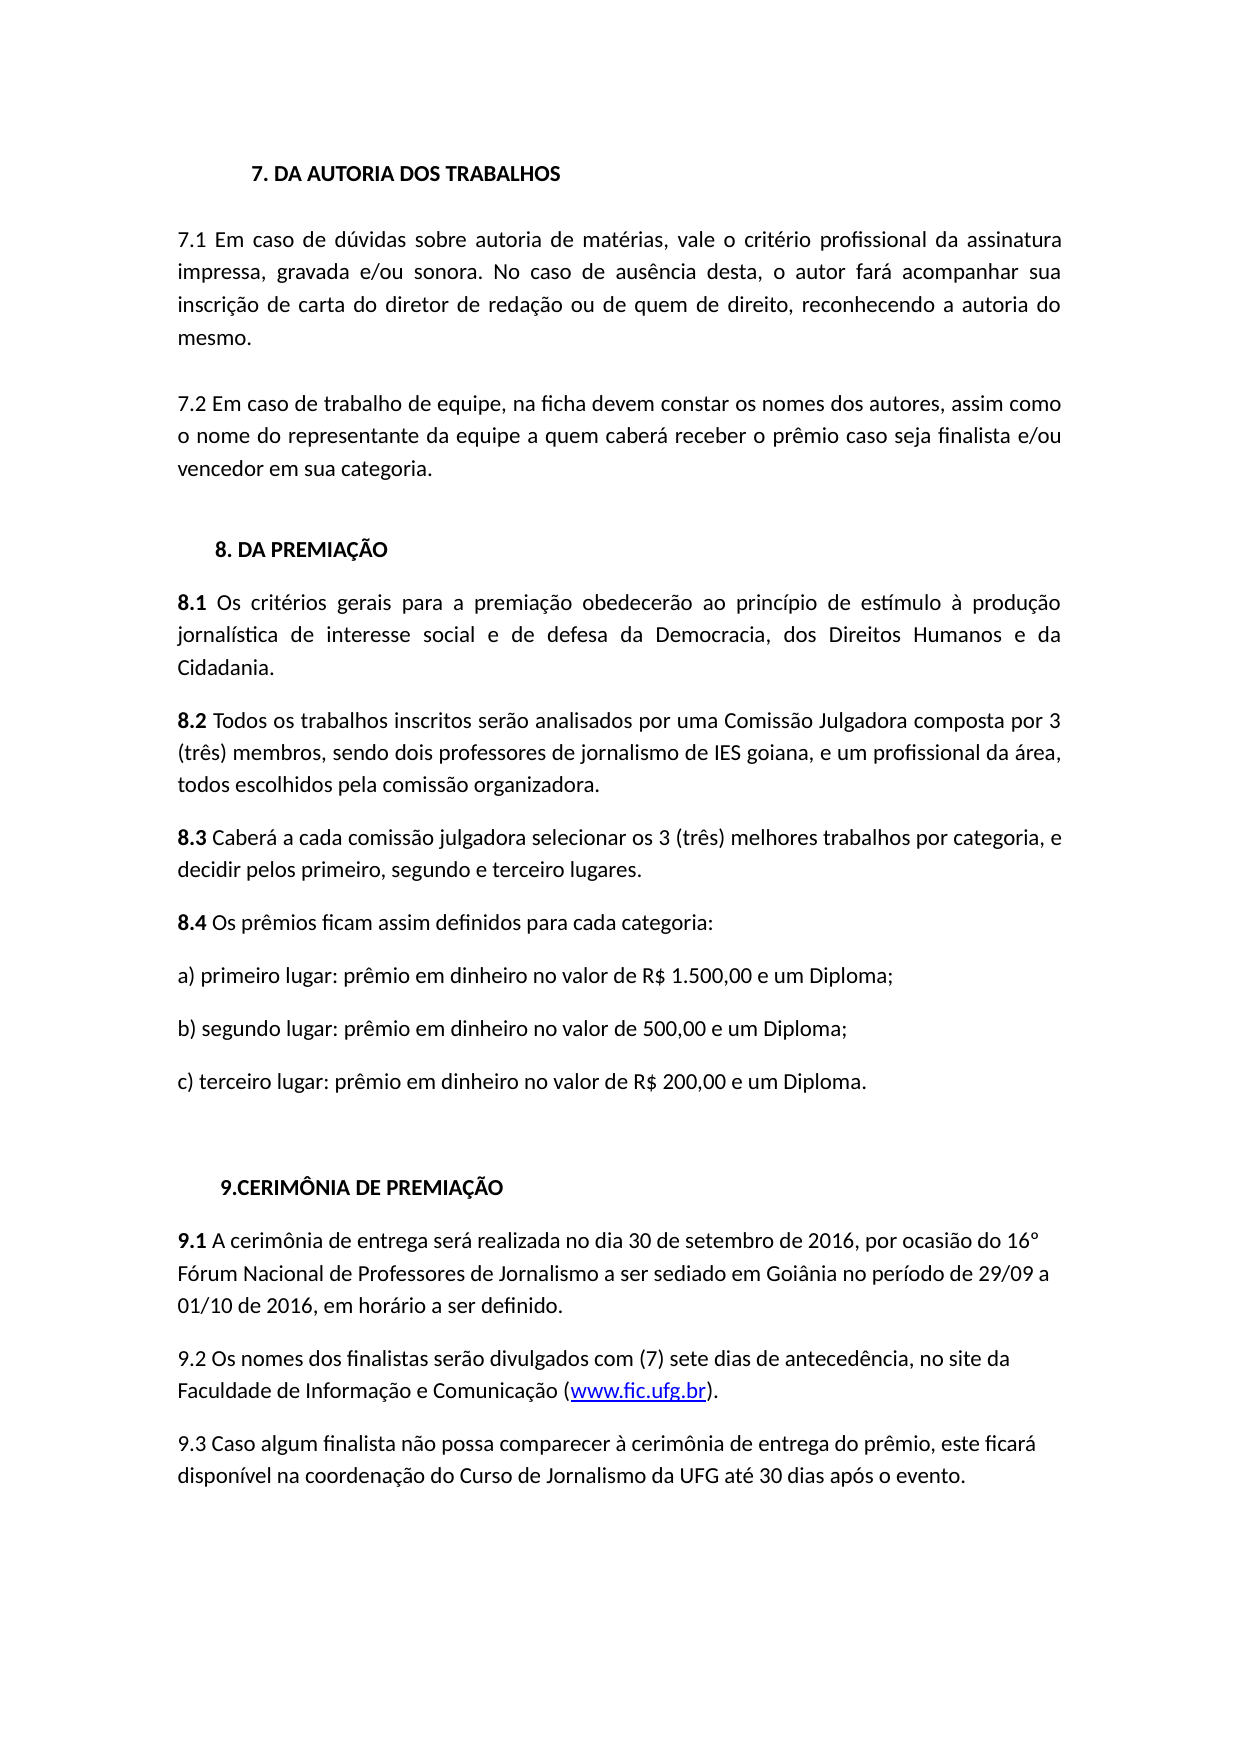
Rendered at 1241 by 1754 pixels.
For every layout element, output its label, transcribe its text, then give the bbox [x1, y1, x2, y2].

text 7.1 Em caso de dúvidas sobre autoria de matérias, vale o critério profissional da assinatura impressa, gravada e/ou sonora. No caso de ausência desta, o autor fará acompanhar sua inscrição de carta do diretor de redação ou de quem de direito, reconhecendo a autoria do mesmo. [177, 220, 1063, 351]
text c) terceiro lugar: prêmio em dinheiro no valor de R$ 200,00 e um Diploma. [177, 1067, 1063, 1096]
text 8.2 Todos os trabalhos inscritos serão analisados por uma Comissão Julgadora composta por 3 (três) membros, sendo dois professores de jornalismo de IES goiana, e um profissional da área, todos escolhidos pela comissão organizadora. [177, 706, 1063, 798]
text 9.CERIMÔNIA DE PREMIAÇÃO [215, 1173, 1063, 1202]
text 9.3 Caso algum finalista não possa comparecer à cerimônia de entrega do prêmio, este ficará disponível na coordenação do Curso de Jornalismo da UFG até 30 dias após o evento. [177, 1429, 1063, 1489]
text 8.4 Os prêmios ficam assim definidos para cada categoria: [177, 908, 1063, 936]
text b) segundo lugar: prêmio em dinheiro no valor de 500,00 e um Diploma; [177, 1014, 1063, 1042]
text 7.2 Em caso de trabalho de equipe, na ficha devem constar os nomes dos autores, assim como o nome do representante da equipe a quem caberá receber o prêmio caso seja finalista e/ou vencedor em sua categoria. [177, 384, 1063, 482]
text 9.1 A cerimônia de entrega será realizada no dia 30 de setembro de 2016, por ocasião do 16º Fórum Nacional de Professores de Jornalismo a ser sediado em Goiânia no período de 29/09 a 01/10 de 2016, em horário a ser definido. [177, 1227, 1063, 1319]
text 8.3 Caberá a cada comissão julgadora selecionar os 3 (três) melhores trabalhos por categoria, e decidir pelos primeiro, segundo e terceiro lugares. [177, 823, 1063, 883]
text 9.2 Os nomes dos finalistas serão divulgados com (7) sete dias de antecedência, no site da Faculdade de Informação e Comunicação (www.fic.ufg.br). [177, 1344, 1063, 1404]
text 8. DA PREMIAÇÃO [215, 535, 1063, 563]
text 8.1 Os critérios gerais para a premiação obedecerão ao princípio de estímulo à produção jornalística de interesse social e de defesa da Democracia, dos Direitos Humanos e da Cidadania. [177, 588, 1063, 681]
text 7. DA AUTORIA DOS TRABALHOS [177, 154, 1063, 187]
text a) primeiro lugar: prêmio em dinheiro no valor de R$ 1.500,00 e um Diploma; [177, 961, 1063, 989]
